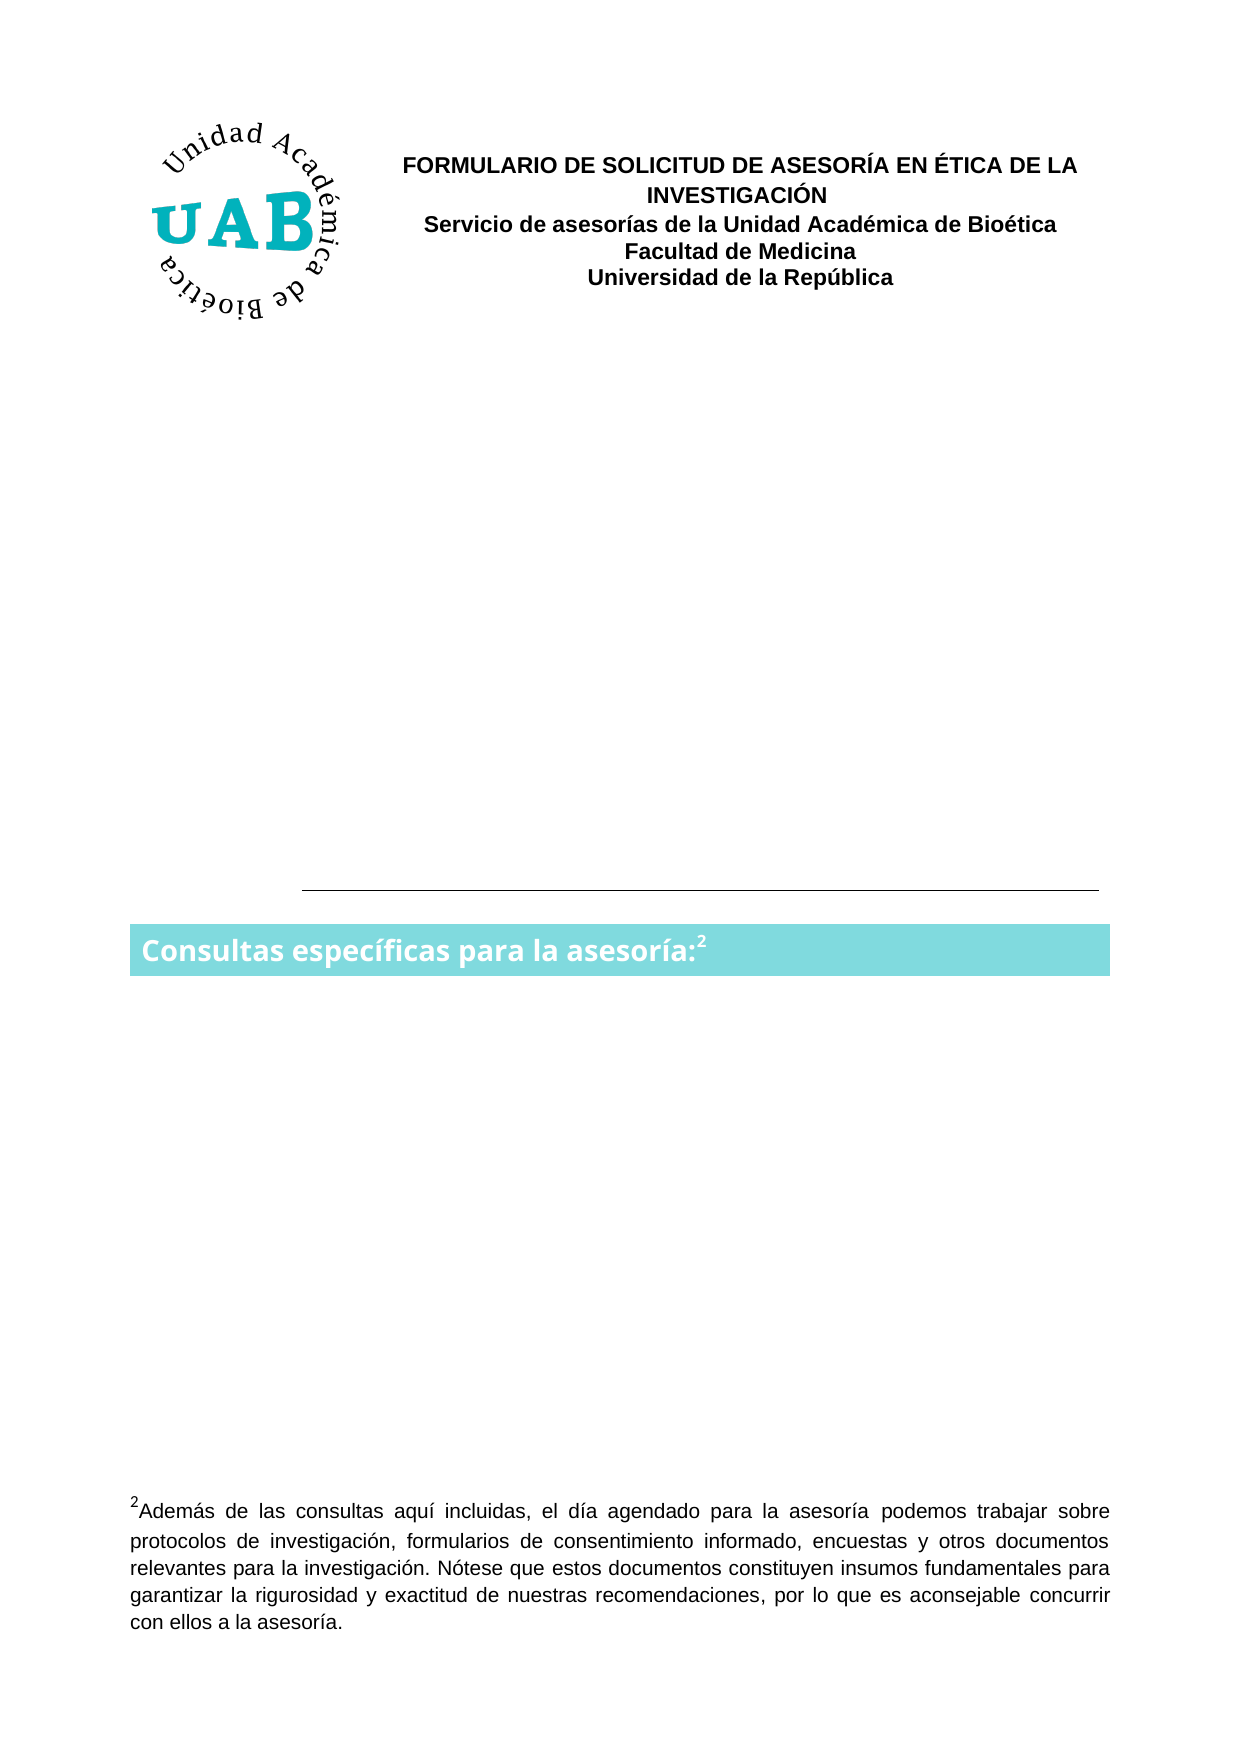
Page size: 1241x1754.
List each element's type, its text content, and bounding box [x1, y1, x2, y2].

table_cell [302, 456, 1099, 518]
table_cell [130, 1114, 1110, 1183]
table_cell [302, 642, 1099, 704]
table_cell Consultas específicas para la asesoría: [130, 924, 1110, 976]
table_cell [130, 976, 1110, 1045]
table_cell [302, 704, 1099, 766]
table_cell [130, 1045, 1110, 1114]
table_cell [302, 518, 1099, 580]
table_cell [302, 828, 1099, 890]
table_cell [130, 1331, 1110, 1363]
table_cell [302, 580, 1099, 642]
table_header [302, 402, 1099, 456]
table_cell [302, 766, 1099, 828]
table_cell [130, 1363, 1110, 1442]
table_cell [130, 360, 291, 891]
table_cell [130, 891, 1110, 923]
table_cell [130, 1252, 1110, 1331]
table_cell [291, 360, 1110, 891]
picture [129, 108, 359, 335]
table_cell [130, 1183, 1110, 1252]
